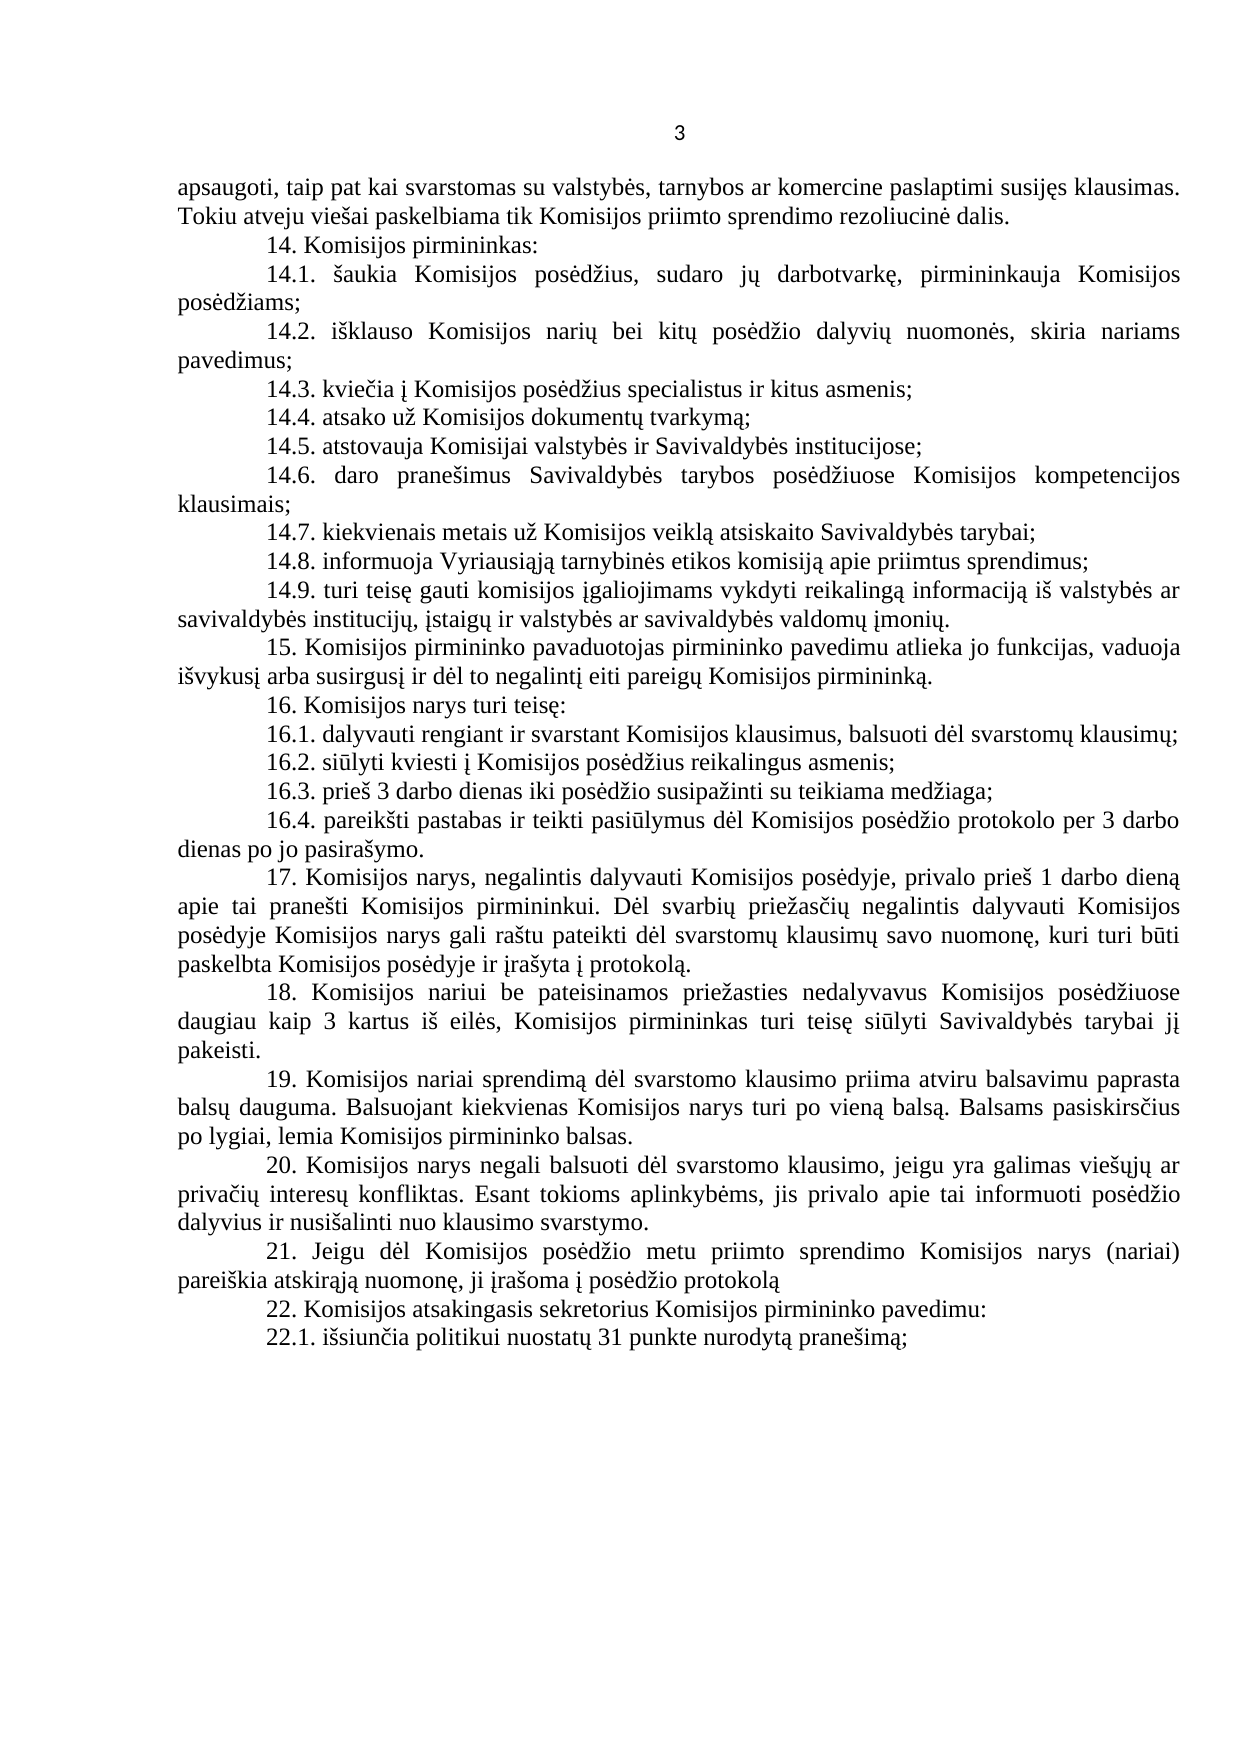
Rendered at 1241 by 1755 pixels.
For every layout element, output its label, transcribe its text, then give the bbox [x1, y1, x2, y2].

text 18. Komisijos nariui be pateisinamos priežasties nedalyvavus Komisijos posėdžiuose daugiau kaip 3 kartus iš eilės, Komisijos pirmininkas turi teisę siūlyti Savivaldybės tarybai jį pakeisti. [177, 977, 1181, 1064]
text 17. Komisijos narys, negalintis dalyvauti Komisijos posėdyje, privalo prieš 1 darbo dieną apie tai pranešti Komisijos pirmininkui. Dėl svarbių priežasčių negalintis dalyvauti Komisijos posėdyje Komisijos narys gali raštu pateikti dėl svarstomų klausimų savo nuomonę, kuri turi būti paskelbta Komisijos posėdyje ir įrašyta į protokolą. [177, 862, 1181, 977]
text 14.2. išklauso Komisijos narių bei kitų posėdžio dalyvių nuomonės, skiria nariams pavedimus; [177, 316, 1181, 374]
text 21. Jeigu dėl Komisijos posėdžio metu priimto sprendimo Komisijos narys (nariai) pareiškia atskirąją nuomonę, ji įrašoma į posėdžio protokolą [177, 1236, 1181, 1294]
text 14.7. kiekvienais metais už Komisijos veiklą atsiskaito Savivaldybės tarybai; [177, 517, 1181, 546]
text 14.5. atstovauja Komisijai valstybės ir Savivaldybės institucijose; [177, 431, 1181, 460]
text 14.4. atsako už Komisijos dokumentų tvarkymą; [177, 402, 1181, 431]
text 14.9. turi teisę gauti komisijos įgaliojimams vykdyti reikalingą informaciją iš valstybės ar savivaldybės institucijų, įstaigų ir valstybės ar savivaldybės valdomų įmonių. [177, 575, 1181, 632]
text apsaugoti, taip pat kai svarstomas su valstybės, tarnybos ar komercine paslaptimi susijęs klausimas. Tokiu atveju viešai paskelbiama tik Komisijos priimto sprendimo rezoliucinė dalis. [177, 172, 1181, 230]
text 14.6. daro pranešimus Savivaldybės tarybos posėdžiuose Komisijos kompetencijos klausimais; [177, 460, 1181, 517]
text 22. Komisijos atsakingasis sekretorius Komisijos pirmininko pavedimu: [177, 1294, 1181, 1322]
text 15. Komisijos pirmininko pavaduotojas pirmininko pavedimu atlieka jo funkcijas, vaduoja išvykusį arba susirgusį ir dėl to negalintį eiti pareigų Komisijos pirmininką. [177, 632, 1181, 690]
text 14.3. kviečia į Komisijos posėdžius specialistus ir kitus asmenis; [177, 374, 1181, 402]
text 16. Komisijos narys turi teisę: [177, 690, 1181, 719]
text 16.1. dalyvauti rengiant ir svarstant Komisijos klausimus, balsuoti dėl svarstomų klausimų; [177, 719, 1181, 747]
text 14.8. informuoja Vyriausiąją tarnybinės etikos komisiją apie priimtus sprendimus; [177, 546, 1181, 575]
text 14. Komisijos pirmininkas: [177, 230, 1181, 259]
text 22.1. išsiunčia politikui nuostatų 31 punkte nurodytą pranešimą; [177, 1322, 1181, 1351]
text 19. Komisijos nariai sprendimą dėl svarstomo klausimo priima atviru balsavimu paprasta balsų dauguma. Balsuojant kiekvienas Komisijos narys turi po vieną balsą. Balsams pasiskirsčius po lygiai, lemia Komisijos pirmininko balsas. [177, 1064, 1181, 1150]
text 16.2. siūlyti kviesti į Komisijos posėdžius reikalingus asmenis; [177, 747, 1181, 776]
text 16.4. pareikšti pastabas ir teikti pasiūlymus dėl Komisijos posėdžio protokolo per 3 darbo dienas po jo pasirašymo. [177, 805, 1181, 862]
text 16.3. prieš 3 darbo dienas iki posėdžio susipažinti su teikiama medžiaga; [177, 776, 1181, 805]
text 14.1. šaukia Komisijos posėdžius, sudaro jų darbotvarkę, pirmininkauja Komisijos posėdžiams; [177, 259, 1181, 316]
text 20. Komisijos narys negali balsuoti dėl svarstomo klausimo, jeigu yra galimas viešųjų ar privačių interesų konfliktas. Esant tokioms aplinkybėms, jis privalo apie tai informuoti posėdžio dalyvius ir nusišalinti nuo klausimo svarstymo. [177, 1150, 1181, 1236]
